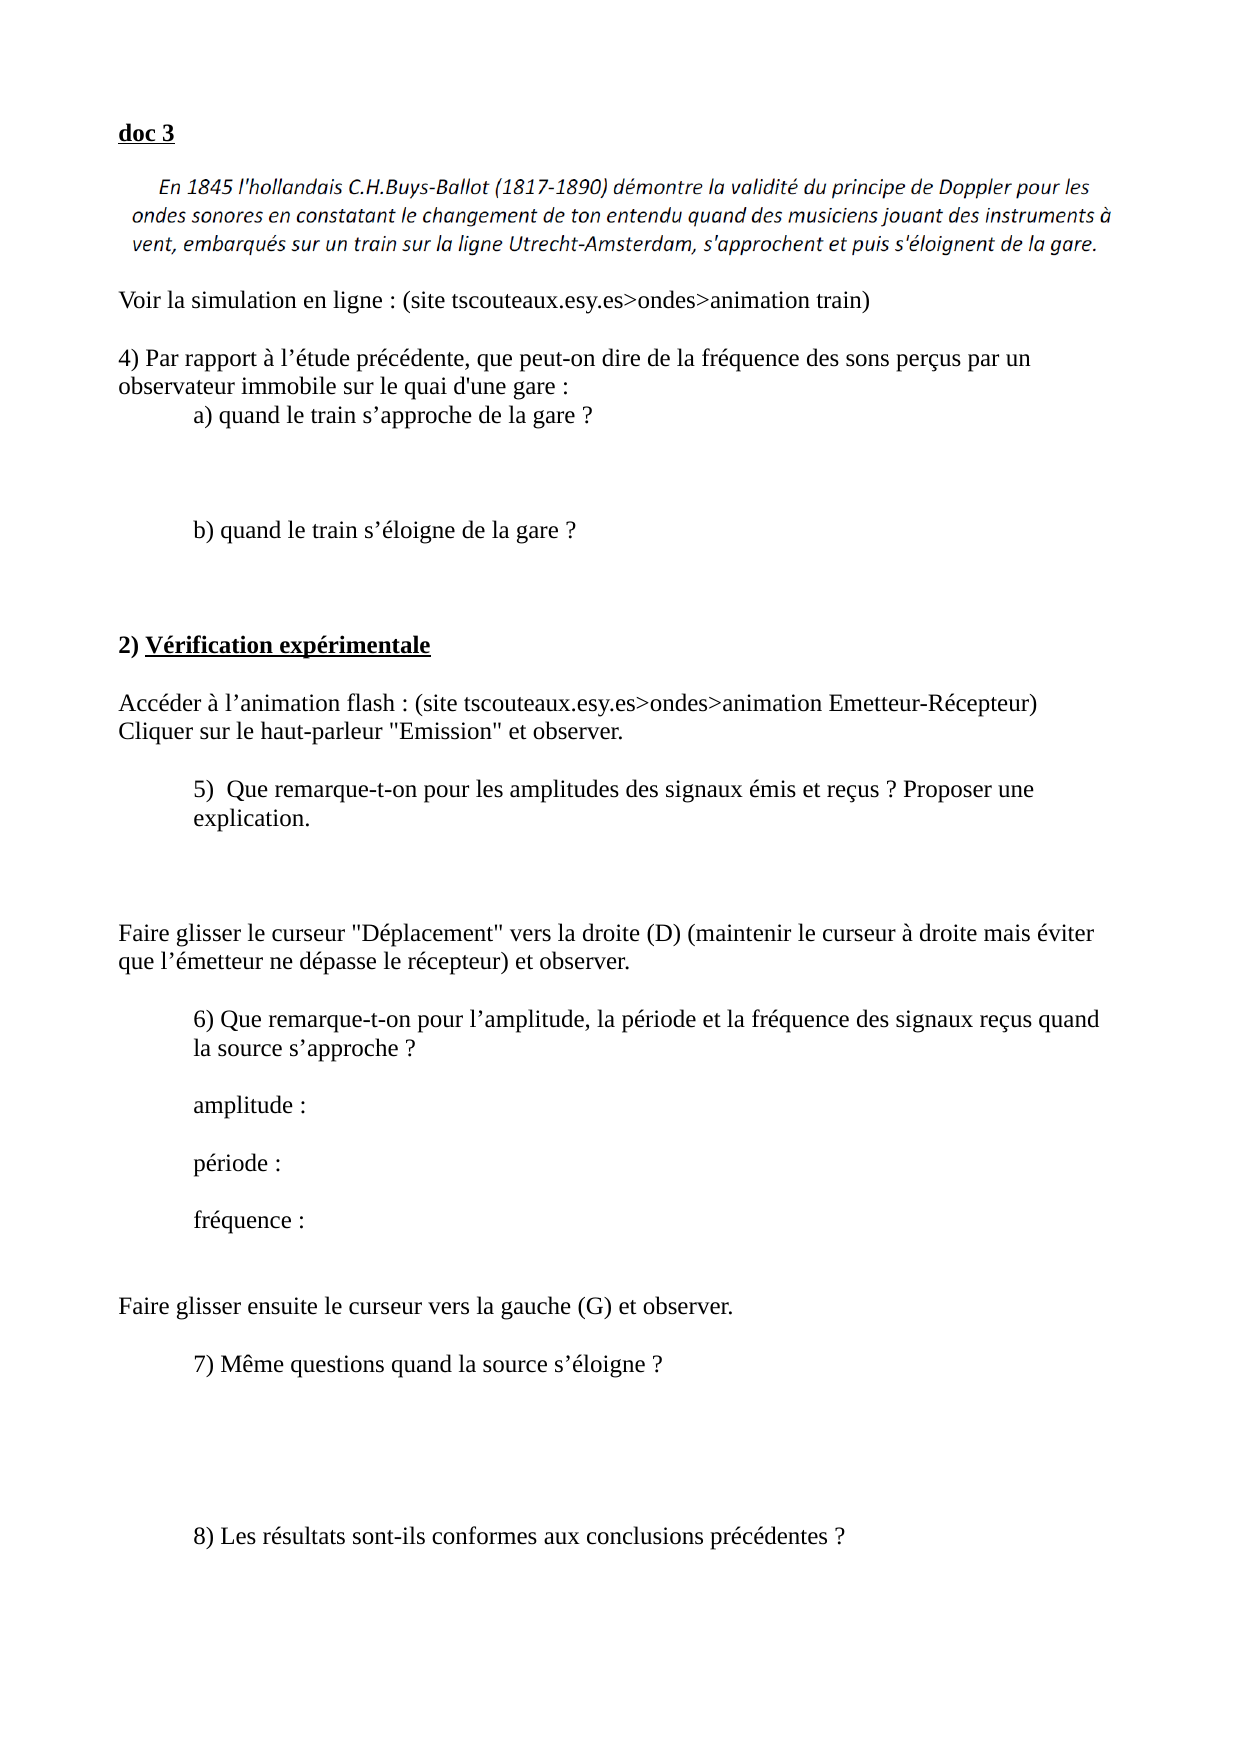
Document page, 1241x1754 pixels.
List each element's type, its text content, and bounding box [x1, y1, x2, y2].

text Cliquer sur le haut-parleur "Emission" et observer. [118, 716, 1122, 745]
text 2) Vérification expérimentale [118, 630, 1122, 659]
text 4) Par rapport à l’étude précédente, que peut-on dire de la fréquence des sons perçus par un observateur immobile sur le quai d'une gare : [118, 343, 1122, 400]
text 7) Même questions quand la source s’éloigne ? [118, 1349, 1122, 1378]
text fréquence : [118, 1205, 1122, 1234]
text Accéder à l’animation flash : (site tscouteaux.esy.es>ondes>animation Emetteur-Récepteur) [118, 688, 1122, 716]
text doc 3 [118, 118, 1122, 147]
text que l’émetteur ne dépasse le récepteur) et observer. [118, 946, 1122, 975]
text Voir la simulation en ligne : (site tscouteaux.esy.es>ondes>animation train) [118, 285, 1122, 314]
text Faire glisser ensuite le curseur vers la gauche (G) et observer. [118, 1291, 1122, 1320]
text amplitude : [118, 1090, 1122, 1119]
text a) quand le train s’approche de la gare ? [118, 400, 1122, 429]
text 6) Que remarque-t-on pour l’amplitude, la période et la fréquence des signaux reçus quand la source s’approche ? [118, 1004, 1122, 1061]
text b) quand le train s’éloigne de la gare ? [118, 515, 1122, 544]
text 8) Les résultats sont-ils conformes aux conclusions précédentes ? [118, 1521, 1122, 1550]
text Faire glisser le curseur "Déplacement" vers la droite (D) (maintenir le curseur à droite mais éviter [118, 918, 1122, 946]
text période : [118, 1148, 1122, 1176]
text 5) Que remarque-t-on pour les amplitudes des signaux émis et reçus ? Proposer une explication. [118, 774, 1122, 831]
